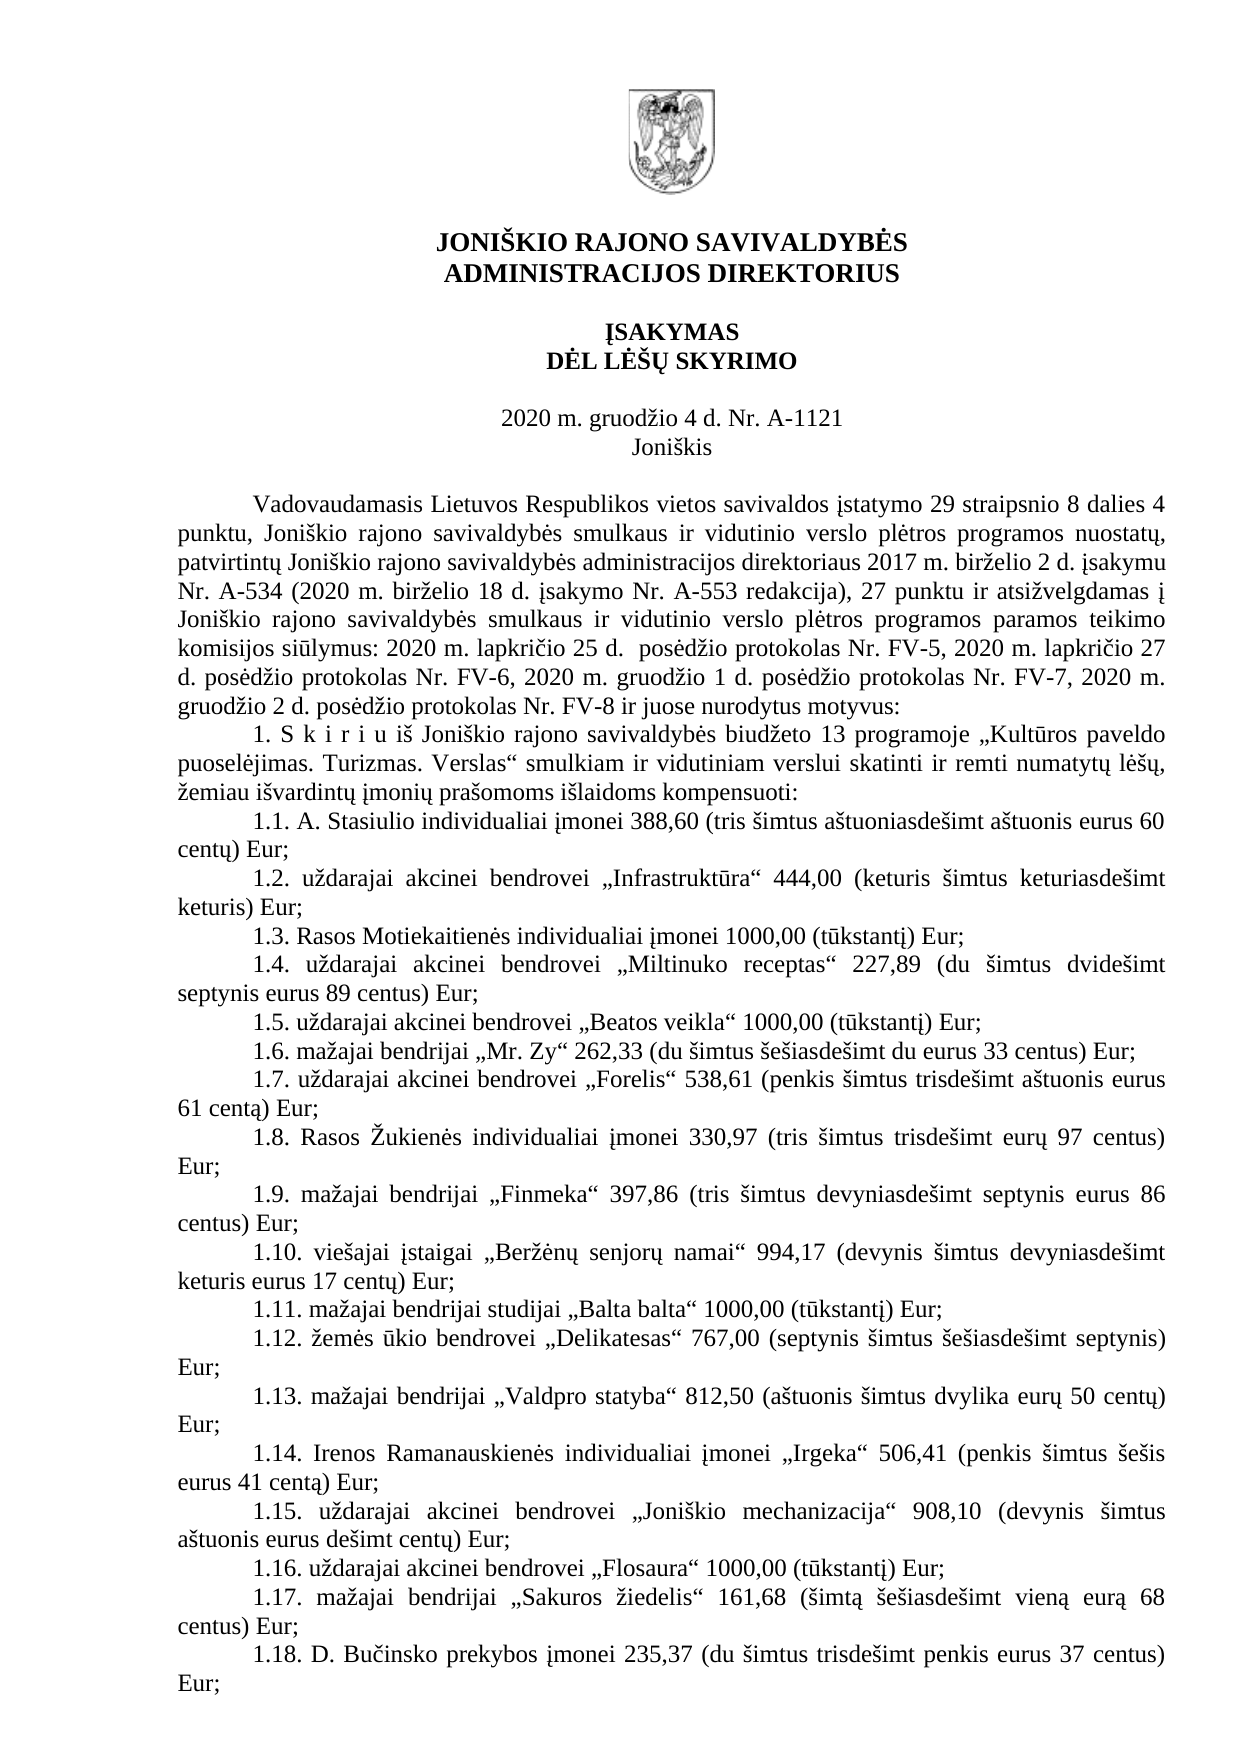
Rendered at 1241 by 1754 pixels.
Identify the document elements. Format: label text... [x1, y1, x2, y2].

text 1.6. mažajai bendrijai „Mr. Zy“ 262,33 (du šimtus šešiasdešimt du eurus 33 centus) Eur; [177, 1036, 1167, 1064]
text 1.15. uždarajai akcinei bendrovei „Joniškio mechanizacija“ 908,10 (devynis šimtus aštuonis eurus dešimt centų) Eur; [177, 1496, 1167, 1553]
text 1.2. uždarajai akcinei bendrovei „Infrastruktūra“ 444,00 (keturis šimtus keturiasdešimt keturis) Eur; [177, 863, 1167, 921]
text 1. S k i r i u iš Joniškio rajono savivaldybės biudžeto 13 programoje „Kultūros paveldo puoselėjimas. Turizmas. Verslas“ smulkiam ir vidutiniam verslui skatinti ir remti numatytų lėšų, žemiau išvardintų įmonių prašomoms išlaidoms kompensuoti: [177, 719, 1167, 806]
text ADMINISTRACIJOS DIREKTORIUS [177, 257, 1167, 288]
text 1.14. Irenos Ramanauskienės individualiai įmonei „Irgeka“ 506,41 (penkis šimtus šešis eurus 41 centą) Eur; [177, 1438, 1167, 1496]
text 1.3. Rasos Motiekaitienės individualiai įmonei 1000,00 (tūkstantį) Eur; [177, 921, 1167, 949]
text 1.8. Rasos Žukienės individualiai įmonei 330,97 (tris šimtus trisdešimt eurų 97 centus) Eur; [177, 1122, 1167, 1179]
text 1.9. mažajai bendrijai „Finmeka“ 397,86 (tris šimtus devyniasdešimt septynis eurus 86 centus) Eur; [177, 1179, 1167, 1237]
text JONIŠKIO RAJONO SAVIVALDYBĖS [177, 226, 1167, 257]
text 1.18. D. Bučinsko prekybos įmonei 235,37 (du šimtus trisdešimt penkis eurus 37 centus) Eur; [177, 1639, 1167, 1697]
text DĖL LĖŠŲ SKYRIMO [177, 346, 1167, 374]
text 1.10. viešajai įstaigai „Beržėnų senjorų namai“ 994,17 (devynis šimtus devyniasdešimt keturis eurus 17 centų) Eur; [177, 1237, 1167, 1294]
text 1.4. uždarajai akcinei bendrovei „Miltinuko receptas“ 227,89 (du šimtus dvidešimt septynis eurus 89 centus) Eur; [177, 949, 1167, 1007]
text 1.11. mažajai bendrijai studijai „Balta balta“ 1000,00 (tūkstantį) Eur; [177, 1294, 1167, 1323]
text 1.13. mažajai bendrijai „Valdpro statyba“ 812,50 (aštuonis šimtus dvylika eurų 50 centų) Eur; [177, 1381, 1167, 1438]
text 1.12. žemės ūkio bendrovei „Delikatesas“ 767,00 (septynis šimtus šešiasdešimt septynis) Eur; [177, 1323, 1167, 1381]
text Joniškis [177, 432, 1167, 461]
text 1.5. uždarajai akcinei bendrovei „Beatos veikla“ 1000,00 (tūkstantį) Eur; [177, 1007, 1167, 1036]
text 2020 m. gruodžio 4 d. Nr. A-1121 [177, 403, 1167, 432]
text 1.7. uždarajai akcinei bendrovei „Forelis“ 538,61 (penkis šimtus trisdešimt aštuonis eurus 61 centą) Eur; [177, 1064, 1167, 1122]
text ĮSAKYMAS [177, 317, 1167, 346]
text 1.1. A. Stasiulio individualiai įmonei 388,60 (tris šimtus aštuoniasdešimt aštuonis eurus 60 centų) Eur; [177, 806, 1167, 863]
text 1.16. uždarajai akcinei bendrovei „Flosaura“ 1000,00 (tūkstantį) Eur; [177, 1553, 1167, 1582]
text 1.17. mažajai bendrijai „Sakuros žiedelis“ 161,68 (šimtą šešiasdešimt vieną eurą 68 centus) Eur; [177, 1582, 1167, 1639]
text Vadovaudamasis Lietuvos Respublikos vietos savivaldos įstatymo 29 straipsnio 8 dalies 4 punktu, Joniškio rajono savivaldybės smulkaus ir vidutinio verslo plėtros programos nuostatų, patvirtintų Joniškio rajono savivaldybės administracijos direktoriaus 2017 m. birželio 2 d. įsakymu Nr. A-534 (2020 m. birželio 18 d. įsakymo Nr. A-553 redakcija), 27 punktu ir atsižvelgdamas į Joniškio rajono savivaldybės smulkaus ir vidutinio verslo plėtros programos paramos teikimo komisijos siūlymus: 2020 m. lapkričio 25 d. posėdžio protokolas Nr. FV-5, 2020 m. lapkričio 27 d. posėdžio protokolas Nr. FV-6, 2020 m. gruodžio 1 d. posėdžio protokolas Nr. FV-7, 2020 m. gruodžio 2 d. posėdžio protokolas Nr. FV-8 ir juose nurodytus motyvus: [177, 489, 1167, 719]
